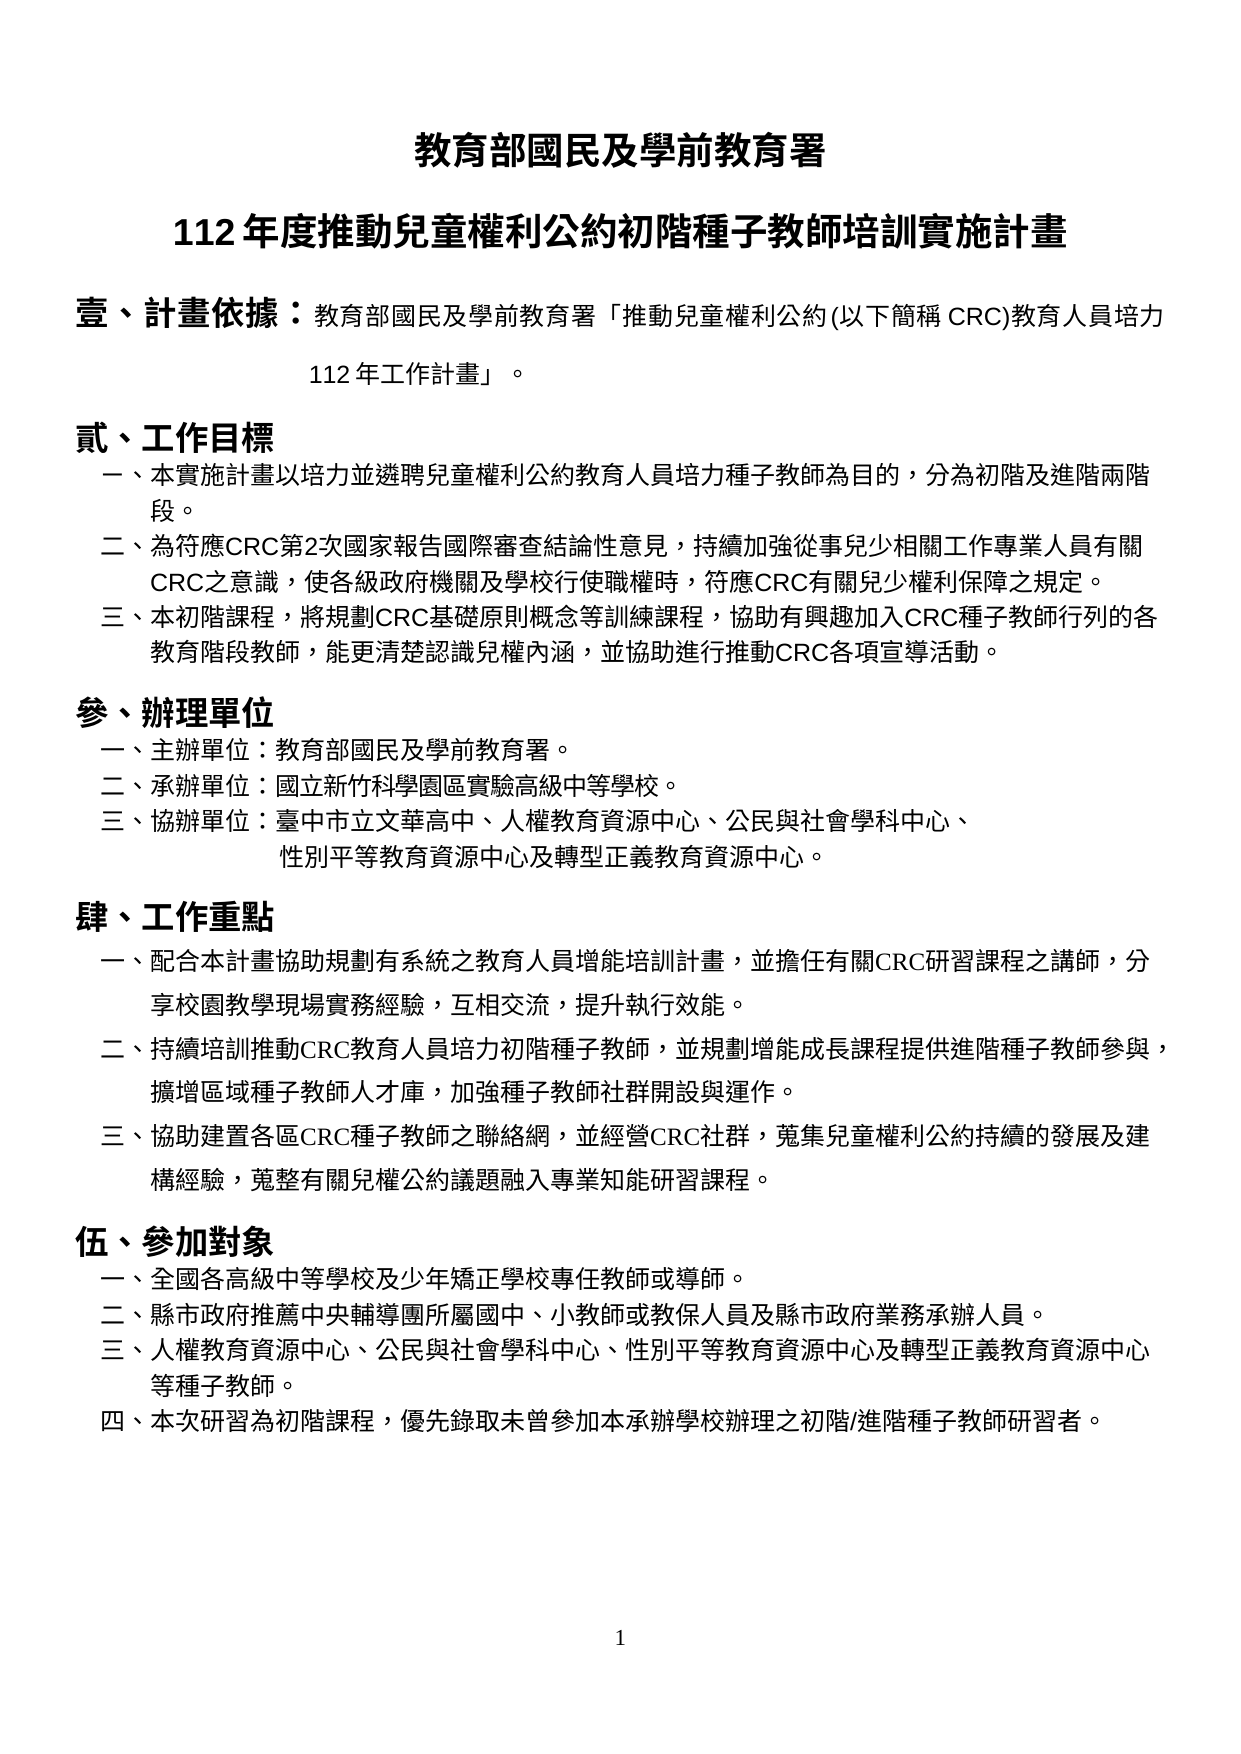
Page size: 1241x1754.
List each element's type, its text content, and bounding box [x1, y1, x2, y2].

text 二、持續培訓推動CRC教育人員培力初階種子教師，並規劃增能成長課程提供進階種子教師參與，擴增區域種子教師人才庫，加強種子教師社群開設與運作。 [100, 1023, 1165, 1111]
text 三、本初階課程，將規劃CRC基礎原則概念等訓練課程，協助有興趣加入CRC種子教師行列的各教育階段教師，能更清楚認識兒權內涵，並協助進行推動CRC各項宣導活動。 [100, 598, 1165, 669]
text 壹、計畫依據：教育部國民及學前教育署「推動兒童權利公約(以下簡稱CRC)教育人員培力112年工作計畫」。 [75, 269, 1165, 394]
text 一、全國各高級中等學校及少年矯正學校專任教師或導師。 [100, 1261, 1165, 1296]
text 一、主辦單位：教育部國民及學前教育署。 [100, 731, 1165, 767]
text 三、協辦單位：臺中市立文華高中、人權教育資源中心、公民與社會學科中心、 [100, 802, 1165, 838]
text 二、為符應CRC第2次國家報告國際審查結論性意見，持續加強從事兒少相關工作專業人員有關CRC之意識，使各級政府機關及學校行使職權時，符應CRC有關兒少權利保障之規定。 [100, 527, 1165, 598]
text 伍、參加對象 [75, 1198, 1165, 1261]
text 參、辦理單位 [75, 669, 1165, 731]
text 教育部國民及學前教育署 [75, 106, 1165, 169]
text 性別平等教育資源中心及轉型正義教育資源中心。 [150, 838, 1165, 873]
text 肆、工作重點 [75, 873, 1165, 936]
text ㄧ、本實施計畫以培力並遴聘兒童權利公約教育人員培力種子教師為目的，分為初階及進階兩階段。 [100, 456, 1165, 527]
text 四、本次研習為初階課程，優先錄取未曾參加本承辦學校辦理之初階/進階種子教師研習者。 [100, 1402, 1165, 1438]
text 一、配合本計畫協助規劃有系統之教育人員增能培訓計畫，並擔任有關CRC研習課程之講師，分享校園教學現場實務經驗，互相交流，提升執行效能。 [100, 936, 1165, 1023]
text 三、人權教育資源中心、公民與社會學科中心、性別平等教育資源中心及轉型正義教育資源中心等種子教師。 [100, 1331, 1165, 1402]
text 三、協助建置各區CRC種子教師之聯絡網，並經營CRC社群，蒐集兒童權利公約持續的發展及建構經驗，蒐整有關兒權公約議題融入專業知能研習課程。 [100, 1111, 1165, 1198]
text 二、承辦單位：國立新竹科學園區實驗高級中等學校。 [100, 767, 1165, 802]
text 112年度推動兒童權利公約初階種子教師培訓實施計畫 [75, 188, 1165, 250]
text 貳、工作目標 [75, 394, 1165, 456]
text 二、縣市政府推薦中央輔導團所屬國中、小教師或教保人員及縣市政府業務承辦人員。 [100, 1296, 1165, 1331]
